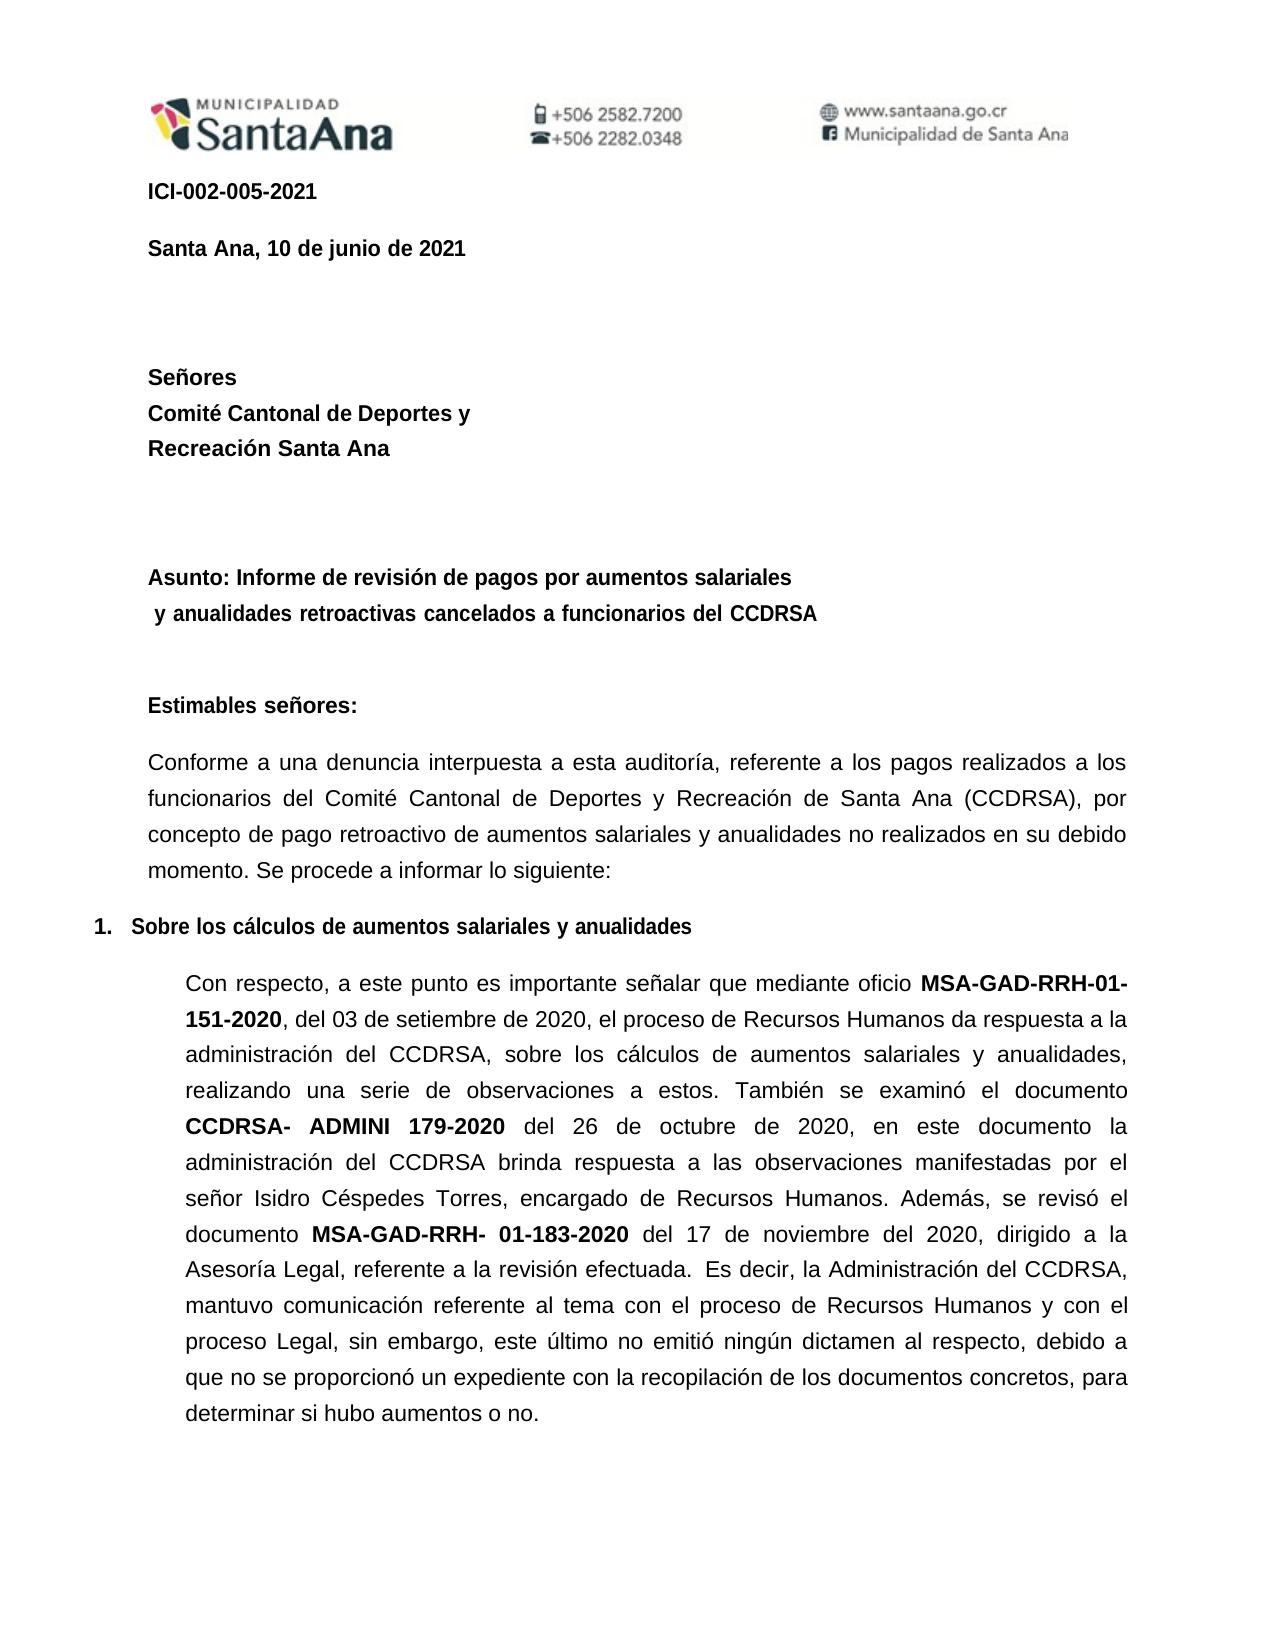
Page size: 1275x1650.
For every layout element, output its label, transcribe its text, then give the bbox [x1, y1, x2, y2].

text Con respecto, a este punto es importante señalar que mediante oficio MSA-GAD-RRH-01- 151-2020, del 03 de setiembre de 2020, el proceso de Recursos Humanos da respuesta a la administración del CCDRSA, sobre los cálculos de aumentos salariales y anualidades, realizando una serie de observaciones a estos. También se examinó el documento CCDRSA- ADMINI 179-2020 del 26 de octubre de 2020, en este documento la administración del CCDRSA brinda respuesta a las observaciones manifestadas por el señor Isidro Céspedes Torres, encargado de Recursos Humanos. Además, se revisó el documento MSA-GAD-RRH- 01-183-2020 del 17 de noviembre del 2020, dirigido a la Asesoría Legal, referente a la revisión efectuada. Es decir, la Administración del CCDRSA, mantuvo comunicación referente al tema con el proceso de Recursos Humanos y con el proceso Legal, sin embargo, este último no emitió ningún dictamen al respecto, debido a que no se proporcionó un expediente con la recopilación de los documentos concretos, para determinar si hubo aumentos o no. [185, 970, 1128, 1426]
text Santa Ana, 10 de junio de 2021 [148, 234, 1139, 261]
text y anualidades retroactivas cancelados a funcionarios del CCDRSA [154, 600, 1139, 626]
text Estimables señores: [148, 692, 1139, 719]
list Sobre los cálculos de aumentos salariales y anualidades [94, 913, 1139, 939]
text Señores [148, 363, 1139, 390]
text ICI-002-005-2021 [148, 178, 1139, 204]
text Asunto: Informe de revisión de pagos por aumentos salariales [148, 564, 1139, 590]
text Comité Cantonal de Deportes y Recreación Santa Ana [148, 399, 499, 462]
text Conforme a una denuncia interpuesta a esta auditoría, referente a los pagos realizados a los funcionarios del Comité Cantonal de Deportes y Recreación de Santa Ana (CCDRSA), por concepto de pago retroactivo de aumentos salariales y anualidades no realizados en su debido momento. Se procede a informar lo siguiente: [148, 749, 1128, 883]
